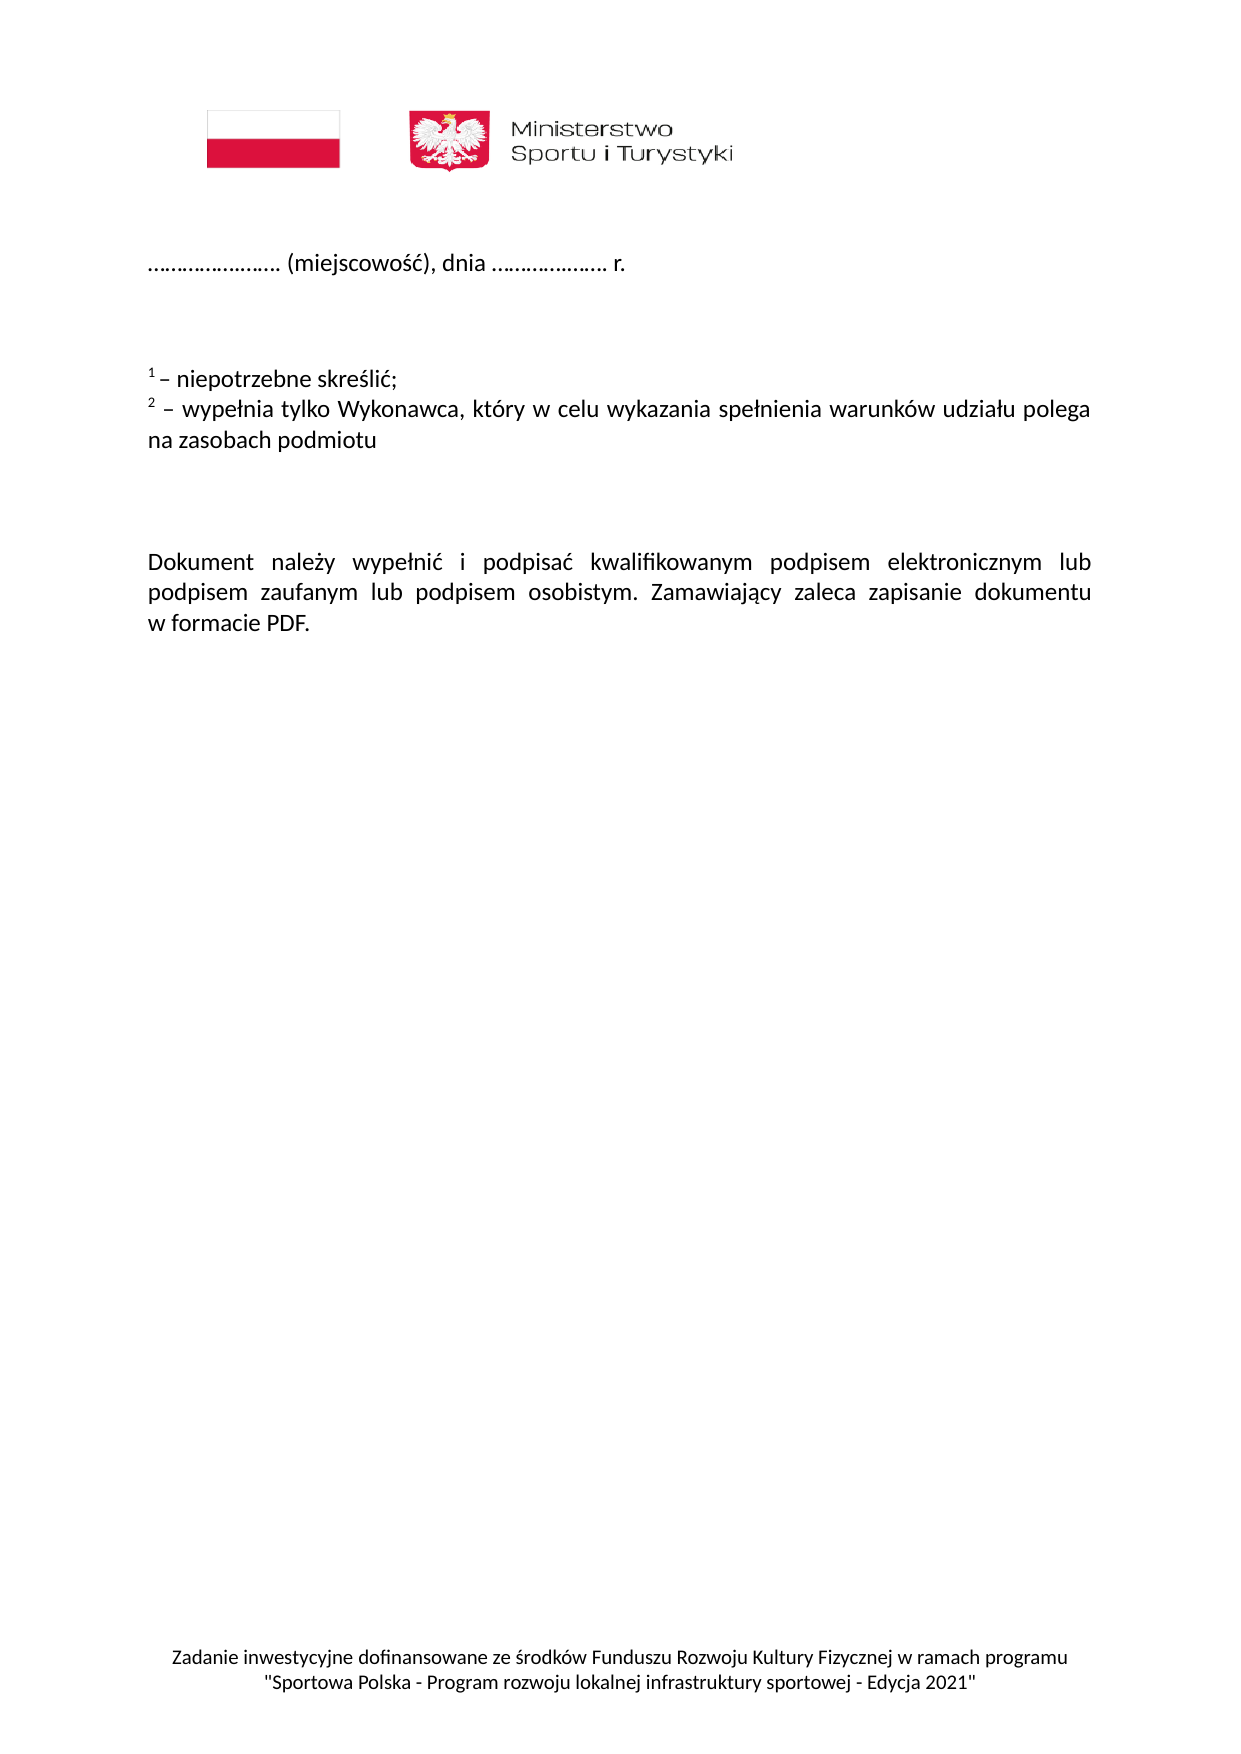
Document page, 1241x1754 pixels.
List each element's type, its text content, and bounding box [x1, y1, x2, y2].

text 2 – wypełnia tylko Wykonawca, który w celu wykazania spełnienia warunków udziału polega na zasobach podmiotu [148, 393, 1093, 454]
text 1 – niepotrzebne skreślić; [148, 363, 1093, 393]
text Dokument należy wypełnić i podpisać kwalifikowanym podpisem elektronicznym lub podpisem zaufanym lub podpisem osobistym. Zamawiający zaleca zapisanie dokumentu w formacie PDF. [148, 546, 1093, 637]
text …………….……. (miejscowość), dnia ………….……. r. [148, 247, 1093, 277]
picture [147, 84, 752, 197]
